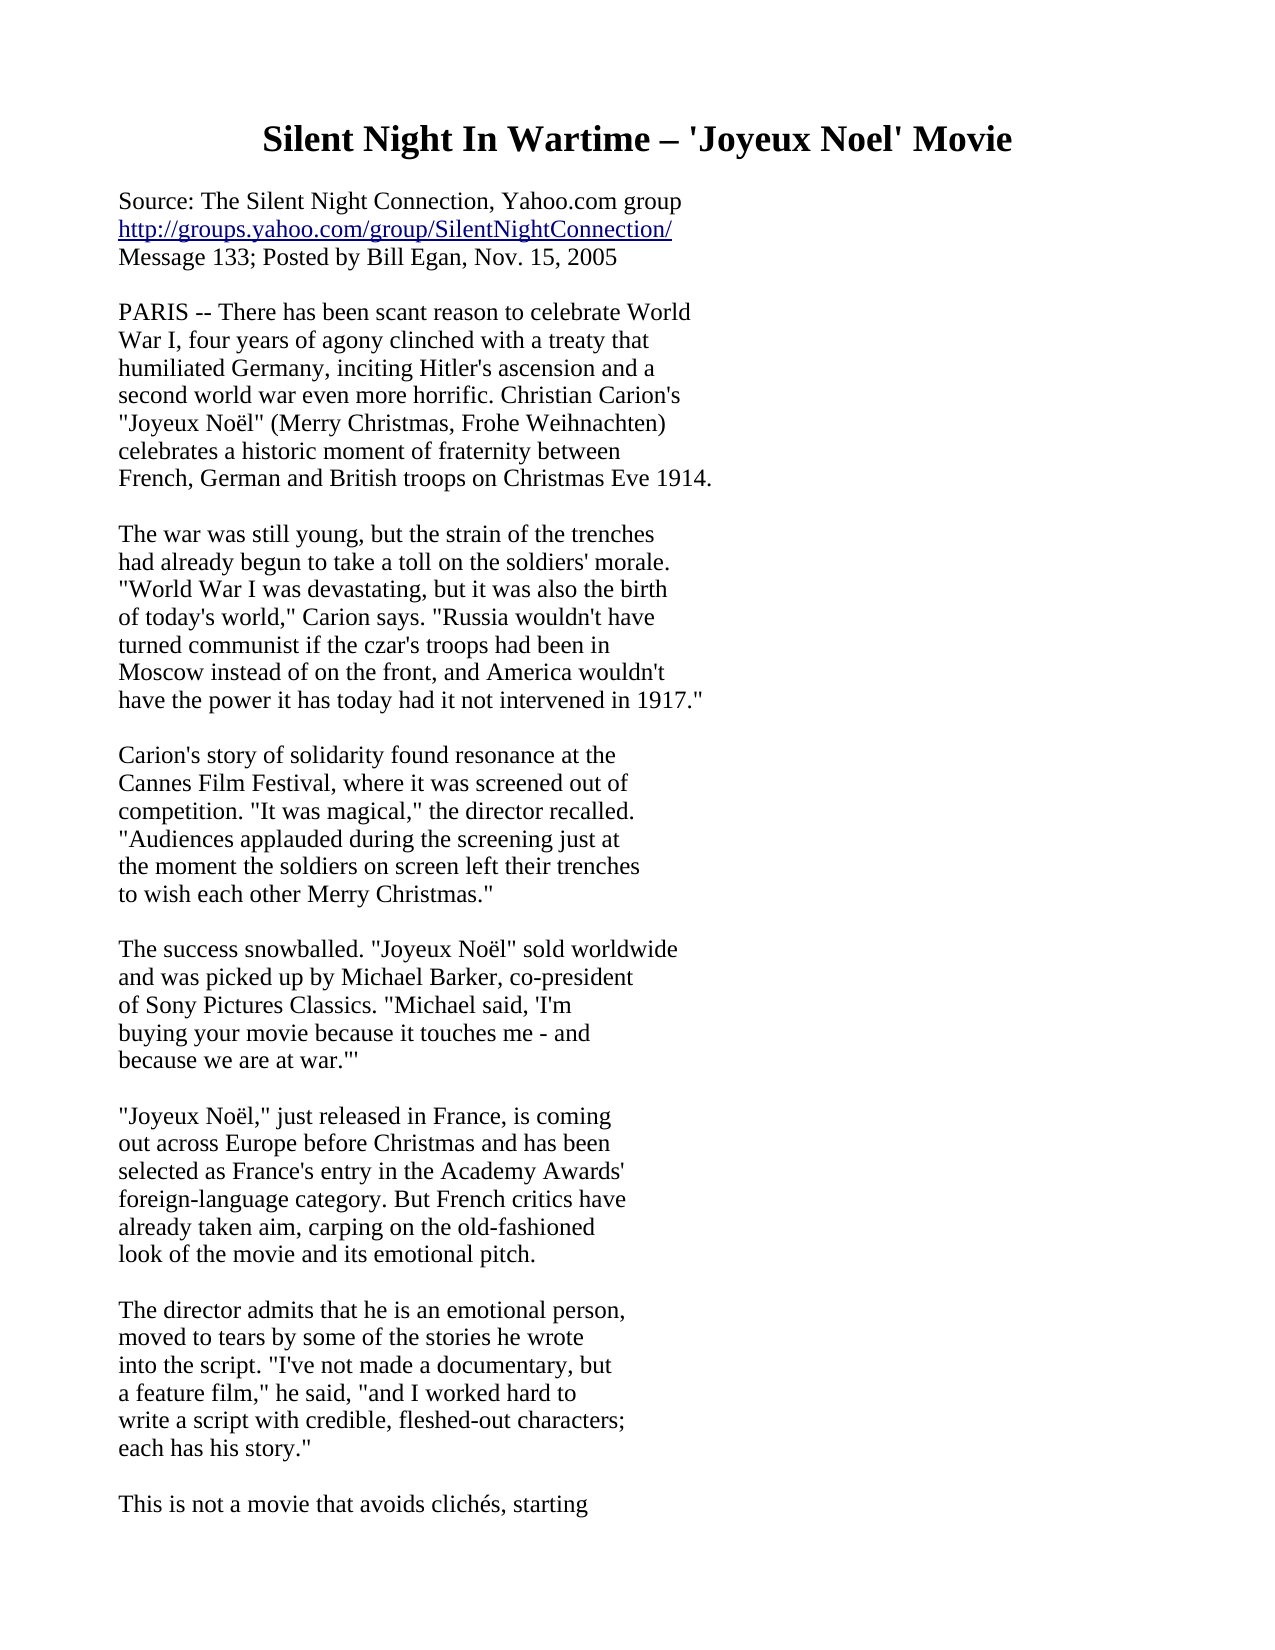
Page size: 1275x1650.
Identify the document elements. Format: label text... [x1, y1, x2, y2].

text Source: The Silent Night Connection, Yahoo.com group [118, 187, 1157, 215]
text http://groups.yahoo.com/group/SilentNightConnection/ [118, 215, 1157, 243]
text Message 133; Posted by Bill Egan, Nov. 15, 2005 [118, 243, 1157, 271]
text PARIS -- There has been scant reason to celebrate World War I, four years of agony clinched with a treaty that humiliated Germany, inciting Hitler's ascension and a second world war even more horrific. Christian Carion's "Joyeux Noël" (Merry Christmas, Frohe Weihnachten) celebrates a historic moment of fraternity between French, German and British troops on Christmas Eve 1914. The war was still young, but the strain of the trenches had already begun to take a toll on the soldiers' morale. "World War I was devastating, but it was also the birth of today's world," Carion says. "Russia wouldn't have turned communist if the czar's troops had been in Moscow instead of on the front, and America wouldn't have the power it has today had it not intervened in 1917." Carion's story of solidarity found resonance at the Cannes Film Festival, where it was screened out of competition. "It was magical," the director recalled. "Audiences applauded during the screening just at the moment the soldiers on screen left their trenches to wish each other Merry Christmas." The success snowballed. "Joyeux Noël" sold worldwide and was picked up by Michael Barker, co-president of Sony Pictures Classics. "Michael said, 'I'm buying your movie because it touches me - and because we are at war."' "Joyeux Noël," just released in France, is coming out across Europe before Christmas and has been selected as France's entry in the Academy Awards' foreign-language category. But French critics have already taken aim, carping on the old-fashioned look of the movie and its emotional pitch. The director admits that he is an emotional person, moved to tears by some of the stories he wrote into the script. "I've not made a documentary, but a feature film," he said, "and I worked hard to write a script with credible, fleshed-out characters; each has his story." This is not a movie that avoids clichés, starting [118, 298, 1157, 1517]
text Silent Night In Wartime – 'Joyeux Noel' Movie [118, 118, 1157, 160]
